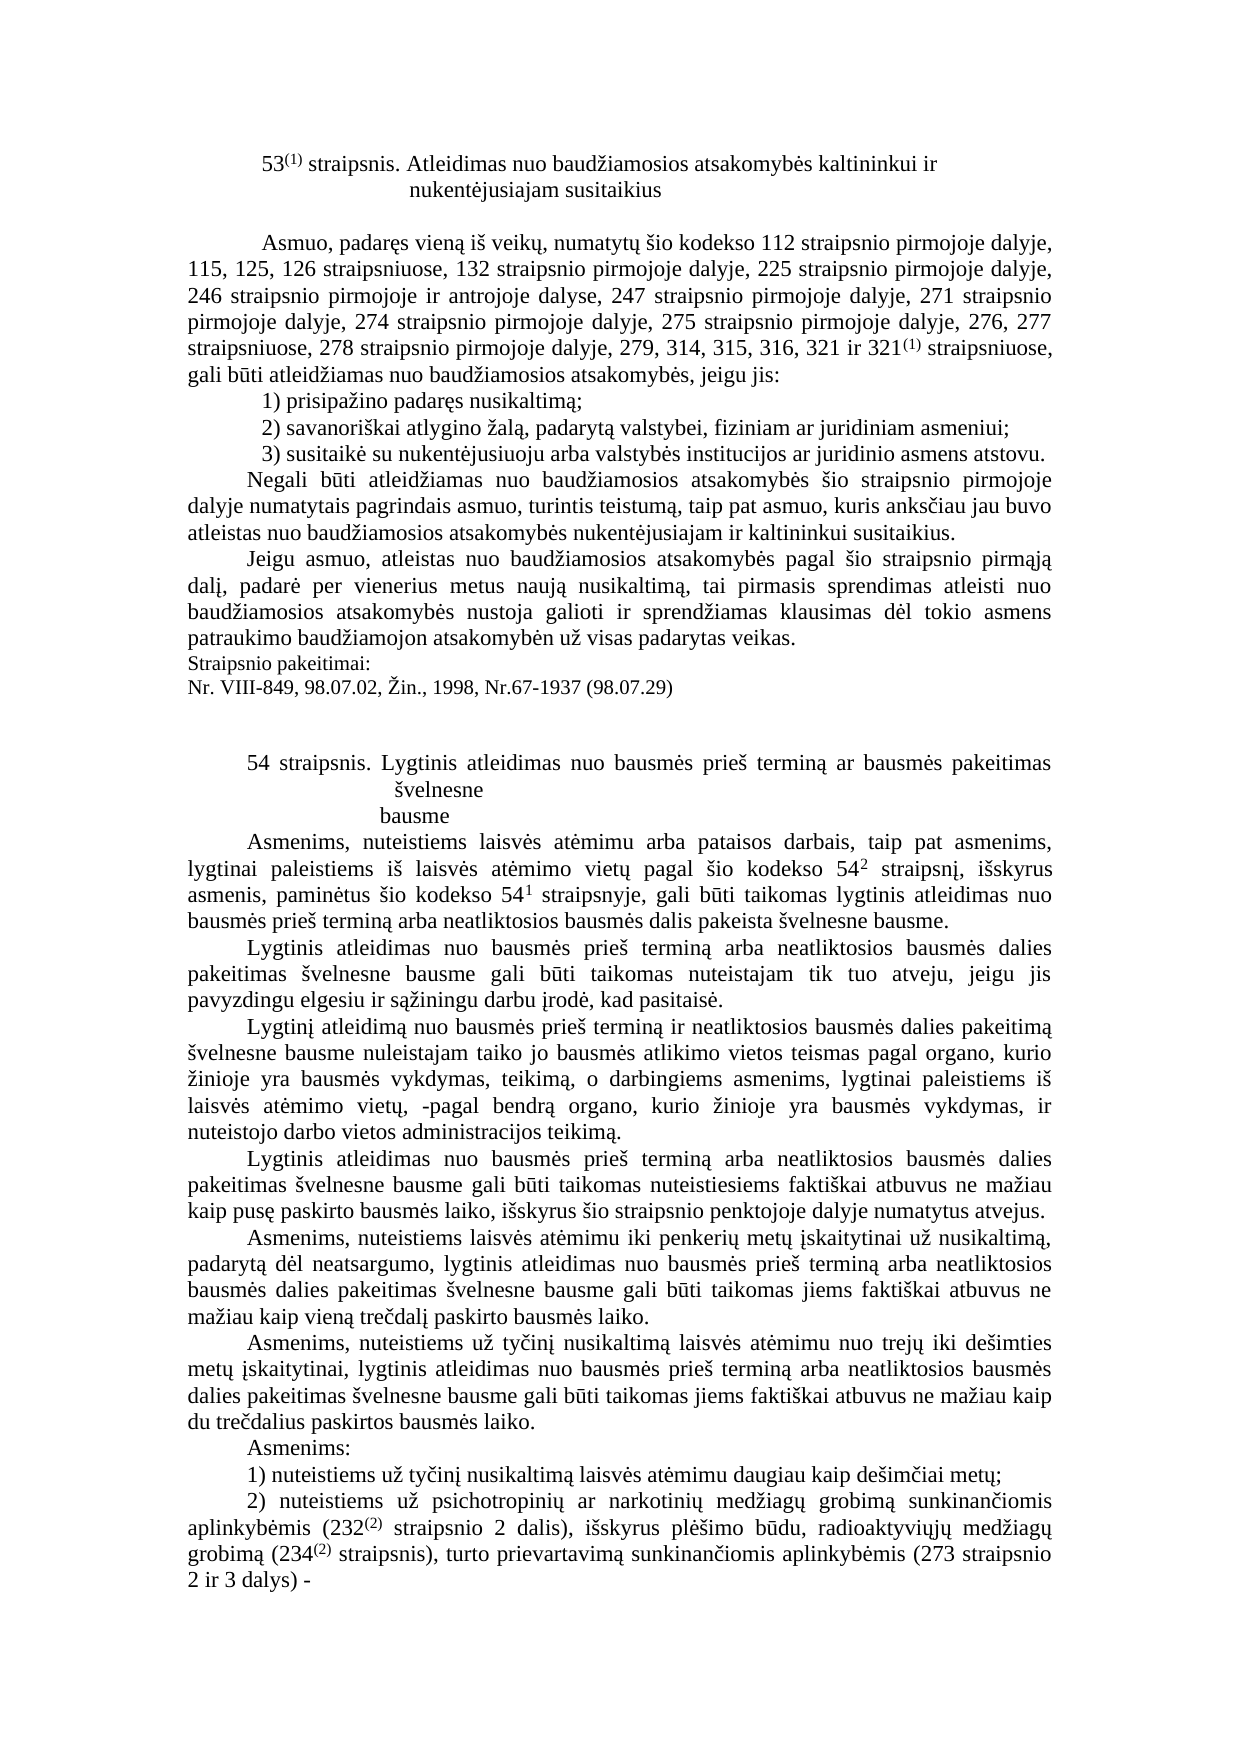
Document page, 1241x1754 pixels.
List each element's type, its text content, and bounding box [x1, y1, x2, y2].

text Asmenims, nuteistiems laisvės atėmimu iki penkerių metų įskaitytinai už nusikaltimą, padarytą dėl neatsargumo, lygtinis atleidimas nuo bausmės prieš terminą arba neatliktosios bausmės dalies pakeitimas švelnesne bausme gali būti taikomas jiems faktiškai atbuvus ne mažiau kaip vieną trečdalį paskirto bausmės laiko. [187, 1224, 1053, 1329]
text Straipsnio pakeitimai: [187, 651, 1053, 675]
text Nr. VIII-849, 98.07.02, Žin., 1998, Nr.67-1937 (98.07.29) [187, 675, 1053, 699]
text Asmenims: [187, 1434, 1053, 1461]
text 53(1) straipsnis. Atleidimas nuo baudžiamosios atsakomybės kaltininkui ir [261, 150, 1053, 176]
text bausme [379, 802, 1053, 828]
text Lygtinis atleidimas nuo bausmės prieš terminą arba neatliktosios bausmės dalies pakeitimas švelnesne bausme gali būti taikomas nuteistiesiems faktiškai atbuvus ne mažiau kaip pusę paskirto bausmės laiko, išskyrus šio straipsnio penktojoje dalyje numatytus atvejus. [187, 1144, 1053, 1224]
text Asmenims, nuteistiems laisvės atėmimu arba pataisos darbais, taip pat asmenims, lygtinai paleistiems iš laisvės atėmimo vietų pagal šio kodekso 542 straipsnį, išskyrus asmenis, paminėtus šio kodekso 541 straipsnyje, gali būti taikomas lygtinis atleidimas nuo bausmės prieš terminą arba neatliktosios bausmės dalis pakeista švelnesne bausme. [187, 828, 1053, 934]
text 1) nuteistiems už tyčinį nusikaltimą laisvės atėmimu daugiau kaip dešimčiai metų; [187, 1461, 1053, 1487]
text nukentėjusiajam susitaikius [365, 176, 1053, 203]
text Asmuo, padaręs vieną iš veikų, numatytų šio kodekso 112 straipsnio pirmojoje dalyje, 115, 125, 126 straipsniuose, 132 straipsnio pirmojoje dalyje, 225 straipsnio pirmojoje dalyje, 246 straipsnio pirmojoje ir antrojoje dalyse, 247 straipsnio pirmojoje dalyje, 271 straipsnio pirmojoje dalyje, 274 straipsnio pirmojoje dalyje, 275 straipsnio pirmojoje dalyje, 276, 277 straipsniuose, 278 straipsnio pirmojoje dalyje, 279, 314, 315, 316, 321 ir 321(1) straipsniuose, gali būti atleidžiamas nuo baudžiamosios atsakomybės, jeigu jis: [187, 229, 1053, 387]
text Lygtinis atleidimas nuo bausmės prieš terminą arba neatliktosios bausmės dalies pakeitimas švelnesne bausme gali būti taikomas nuteistajam tik tuo atveju, jeigu jis pavyzdingu elgesiu ir sąžiningu darbu įrodė, kad pasitaisė. [187, 934, 1053, 1013]
text 3) susitaikė su nukentėjusiuoju arba valstybės institucijos ar juridinio asmens atstovu. [187, 440, 1053, 466]
text Jeigu asmuo, atleistas nuo baudžiamosios atsakomybės pagal šio straipsnio pirmąją dalį, padarė per vienerius metus naują nusikaltimą, tai pirmasis sprendimas atleisti nuo baudžiamosios atsakomybės nustoja galioti ir sprendžiamas klausimas dėl tokio asmens patraukimo baudžiamojon atsakomybėn už visas padarytas veikas. [187, 545, 1053, 651]
text 1) prisipažino padaręs nusikaltimą; [187, 387, 1053, 413]
text 2) nuteistiems už psichotropinių ar narkotinių medžiagų grobimą sunkinančiomis aplinkybėmis (232(2) straipsnio 2 dalis), išskyrus plėšimo būdu, radioaktyviųjų medžiagų grobimą (234(2) straipsnis), turto prievartavimą sunkinančiomis aplinkybėmis (273 straipsnio 2 ir 3 dalys) - [187, 1487, 1053, 1593]
text Negali būti atleidžiamas nuo baudžiamosios atsakomybės šio straipsnio pirmojoje dalyje numatytais pagrindais asmuo, turintis teistumą, taip pat asmuo, kuris anksčiau jau buvo atleistas nuo baudžiamosios atsakomybės nukentėjusiajam ir kaltininkui susitaikius. [187, 466, 1053, 545]
text 2) savanoriškai atlygino žalą, padarytą valstybei, fiziniam ar juridiniam asmeniui; [187, 413, 1053, 440]
text Asmenims, nuteistiems už tyčinį nusikaltimą laisvės atėmimu nuo trejų iki dešimties metų įskaitytinai, lygtinis atleidimas nuo bausmės prieš terminą arba neatliktosios bausmės dalies pakeitimas švelnesne bausme gali būti taikomas jiems faktiškai atbuvus ne mažiau kaip du trečdalius paskirtos bausmės laiko. [187, 1329, 1053, 1434]
text Lygtinį atleidimą nuo bausmės prieš terminą ir neatliktosios bausmės dalies pakeitimą švelnesne bausme nuleistajam taiko jo bausmės atlikimo vietos teismas pagal organo, kurio žinioje yra bausmės vykdymas, teikimą, o darbingiems asmenims, lygtinai paleistiems iš laisvės atėmimo vietų, -pagal bendrą organo, kurio žinioje yra bausmės vykdymas, ir nuteistojo darbo vietos administracijos teikimą. [187, 1013, 1053, 1144]
text 54 straipsnis. Lygtinis atleidimas nuo bausmės prieš terminą ar bausmės pakeitimas švelnesne [247, 749, 1053, 802]
